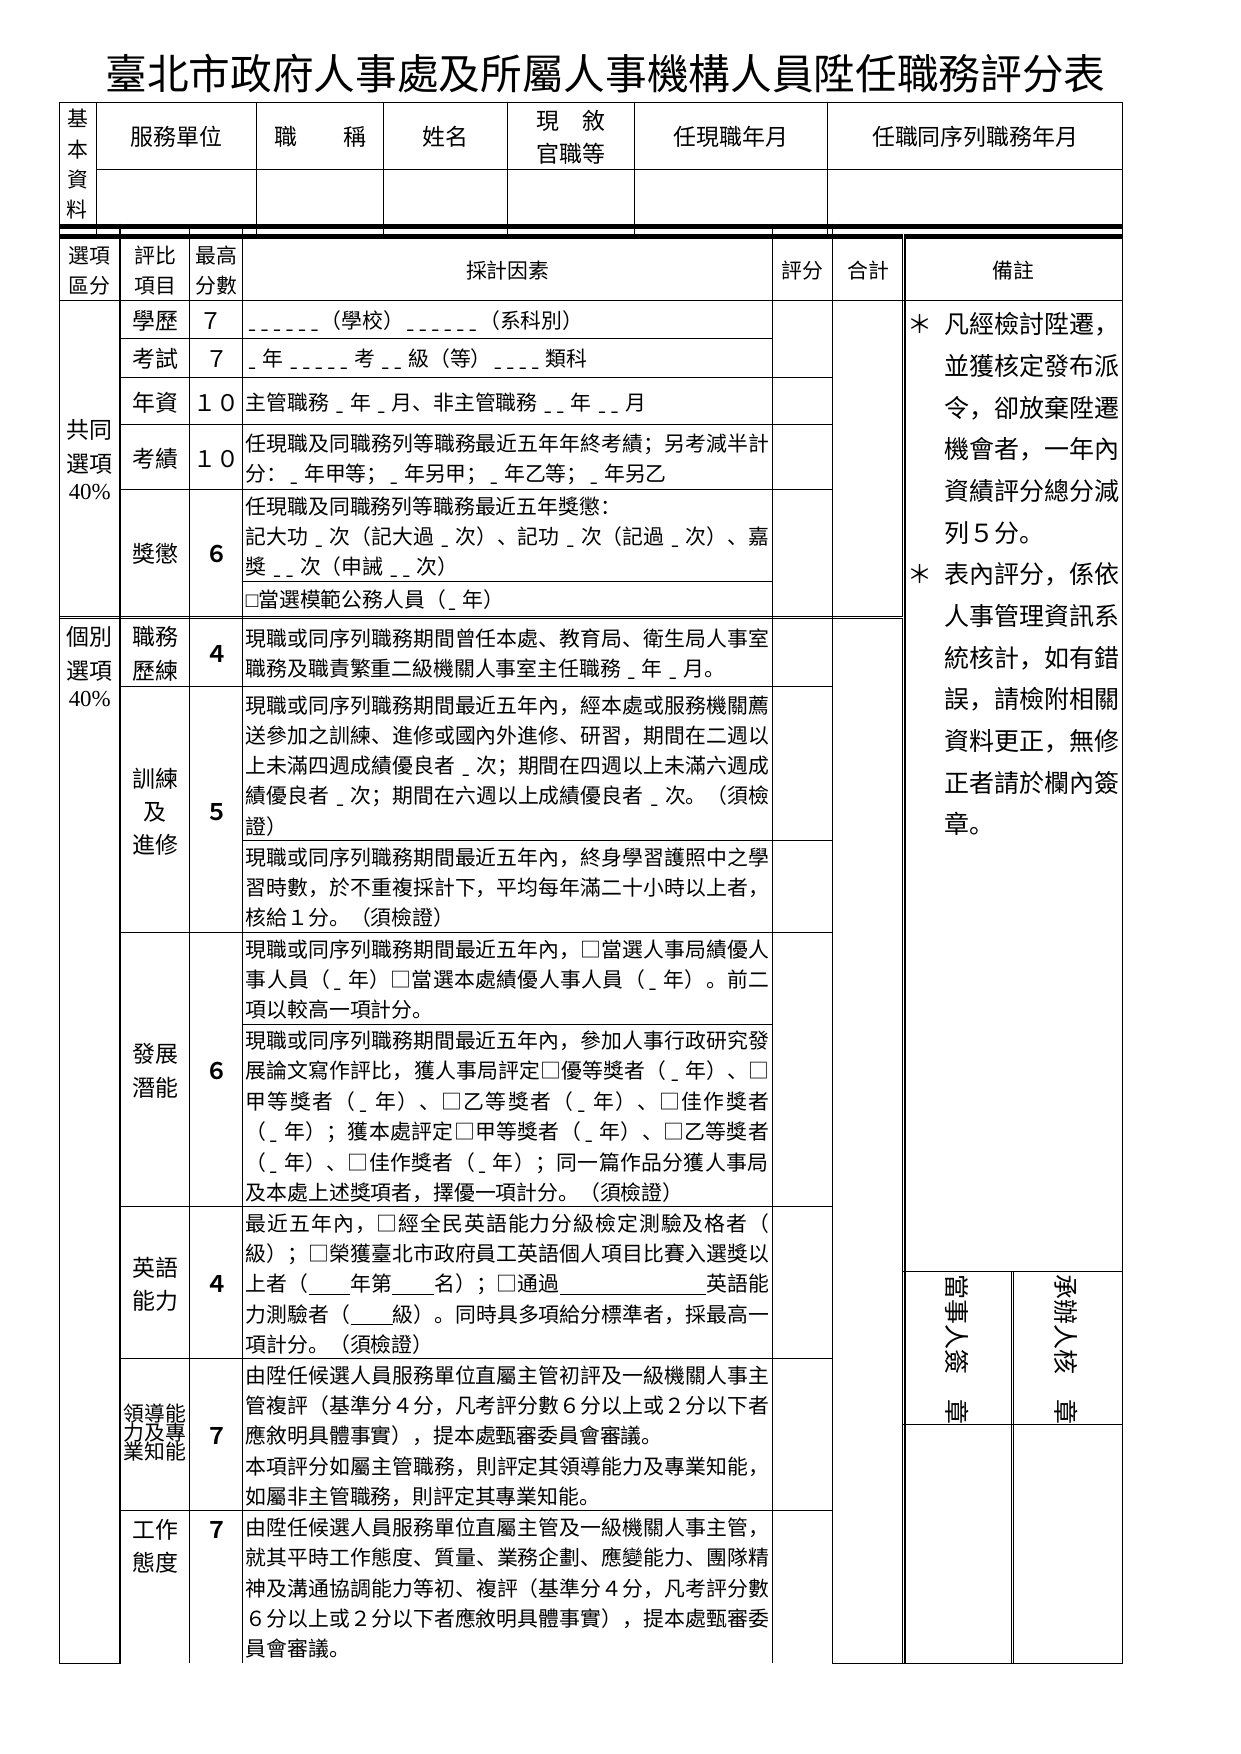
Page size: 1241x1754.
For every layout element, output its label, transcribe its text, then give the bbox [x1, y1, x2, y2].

table_cell 工作 態度 [121, 1511, 189, 1662]
table_cell 最高分數 [190, 239, 242, 299]
table_cell [906, 1425, 1011, 1662]
table_cell [257, 229, 383, 234]
table_cell 訓練 及 進修 [121, 687, 189, 932]
table_cell [773, 425, 832, 489]
table_cell 當事人 簽 章 [906, 1272, 1011, 1424]
table_cell ６ [190, 490, 242, 616]
table_cell ７ [190, 1359, 242, 1510]
table_cell 現職或同序列職務期間最近五年內，□當選人事局績優人事人員（ˍ年）□當選本處績優人事人員（ˍ年）。前二項以較高一項計分。 [243, 933, 772, 1023]
table_cell 個別 選項40% [60, 619, 119, 1662]
table_cell １０ [190, 378, 242, 424]
table_cell [904, 229, 1122, 234]
table_cell [1014, 1425, 1122, 1662]
table_cell 發展 潛能 [121, 933, 189, 1206]
table_cell 選項區分 [60, 239, 119, 299]
table_cell 由陞任候選人員服務單位直屬主管初評及一級機關人事主管複評（基準分４分，凡考評分數６分以上或２分以下者應敘明具體事實），提本處甄審委員會審議。 本項評分如屬主管職務，則評定其領導能力及專業知能，如屬非主管職務，則評定其專業知能。 [243, 1359, 772, 1510]
table_cell 獎懲 [121, 490, 189, 616]
table_cell [97, 170, 256, 223]
table_cell [257, 170, 383, 223]
table_cell 現職或同序列職務期間曾任本處、教育局、衛生局人事室職務及職責繁重二級機關人事室主任職務ˍ年ˍ月。 [243, 619, 772, 686]
table_cell [773, 687, 832, 840]
text 臺北市政府人事處及所屬人事機構人員陞任職務評分表 [59, 41, 1152, 102]
table_cell 任現職及同職務列等職務最近五年獎懲： 記大功ˍ次（記大過ˍ次）、記功ˍ次（記過ˍ次）、嘉獎ˍˍ次（申誡ˍˍ次） [243, 490, 772, 581]
table_header 任職同序列職務年月 [828, 103, 1122, 169]
table_cell [773, 1359, 832, 1510]
table_cell 評分 [773, 239, 832, 299]
table_header 服務單位 [97, 103, 256, 169]
table_cell [773, 378, 832, 424]
table_cell 現職或同序列職務期間最近五年內，參加人事行政研究發展論文寫作評比，獲人事局評定□優等獎者（ˍ年）、□甲等獎者（ˍ年）、□乙等獎者（ˍ年）、□佳作獎者（ˍ年）；獲本處評定□甲等獎者（ˍ年）、□乙等獎者（ˍ年）、□佳作獎者（ˍ年）；同一篇作品分獲人事局及本處上述獎項者，擇優一項計分。（須檢證） [243, 1025, 772, 1206]
table_cell ５ [190, 687, 242, 932]
table_cell [60, 229, 96, 234]
table_cell ６ [190, 933, 242, 1206]
table_cell [773, 841, 832, 932]
table_cell 現職或同序列職務期間最近五年內，終身學習護照中之學習時數，於不重複採計下，平均每年滿二十小時以上者，核給１分。（須檢證） [243, 841, 772, 932]
table_cell ７ [190, 339, 242, 377]
table_cell １０ [190, 425, 242, 489]
table_cell ４ [190, 1207, 242, 1358]
table_cell 職務 歷練 [121, 619, 189, 686]
table_cell ˍ年ˍˍˍˍˍ考ˍˍ級（等）ˍˍˍˍ類科 [243, 339, 772, 377]
table_header 現 敘 官職等 [508, 103, 634, 169]
table_cell 英語 能力 [121, 1207, 189, 1358]
table_header 任現職年月 [635, 103, 827, 169]
table_cell [773, 1511, 832, 1662]
table_cell 考試 [121, 339, 189, 377]
table_cell [384, 170, 507, 223]
table_cell ７ [190, 1511, 242, 1662]
table_cell 學歷 [121, 301, 189, 338]
table_cell 主管職務ˍ年ˍ月、非主管職務ˍˍ年ˍˍ月 [243, 378, 772, 424]
table_cell 任現職及同職務列等職務最近五年年終考績；另考減半計分：ˍ年甲等；ˍ年另甲；ˍ年乙等；ˍ年另乙 [243, 425, 772, 489]
table_header 姓名 [384, 103, 507, 169]
table_cell [635, 229, 772, 234]
table_cell [773, 619, 832, 686]
table_cell [773, 490, 832, 616]
table_cell 考績 [121, 425, 189, 489]
table_cell [773, 229, 827, 234]
table_header 職 稱 [257, 103, 383, 169]
table_header 基本資料 [60, 103, 96, 223]
table_cell 由陞任候選人員服務單位直屬主管及一級機關人事主管，就其平時工作態度、質量、業務企劃、應變能力、團隊精神及溝通協調能力等初、複評（基準分４分，凡考評分數６分以上或２分以下者應敘明具體事實），提本處甄審委員會審議。 [243, 1511, 772, 1662]
table_cell [773, 933, 832, 1206]
table_cell [508, 229, 634, 234]
table_cell [833, 301, 902, 616]
table_cell [190, 229, 242, 234]
table_cell [97, 229, 119, 234]
table_cell [828, 170, 1122, 223]
table_cell □當選模範公務人員（ˍ年） [243, 582, 772, 616]
table_cell 領導能力及專業知能 [121, 1359, 189, 1510]
table_cell 合計 [833, 229, 904, 299]
table_cell 最近五年內，□經全民英語能力分級檢定測驗及格者（ 級）；□榮獲臺北市政府員工英語個人項目比賽入選獎以上者（ 年第 名）；□通過 英語能力測驗者（ 級）。同時具多項給分標準者，採最高一項計分。（須檢證） [243, 1207, 772, 1358]
table_cell 現職或同序列職務期間最近五年內，經本處或服務機關薦送參加之訓練、進修或國內外進修、研習，期間在二週以上未滿四週成績優良者ˍ次；期間在四週以上未滿六週成績優良者ˍ次；期間在六週以上成績優良者ˍ次。（須檢證） [243, 687, 772, 840]
table_cell 評比 項目 [121, 239, 189, 299]
table_cell [384, 229, 507, 234]
table_cell 凡經檢討陞遷，並獲核定發布派令，卻放棄陞遷機會者，一年內資績評分總分減列５分。 表內評分，係依人事管理資訊系統核計，如有錯誤，請檢附相關資料更正，無修正者請於欄內簽章。 [906, 301, 1122, 1271]
table_cell 承辦人 核 章 [1014, 1272, 1122, 1424]
table_cell [773, 301, 832, 377]
table_cell [121, 229, 189, 234]
table_cell ７ [190, 301, 242, 338]
table_cell ４ [190, 619, 242, 686]
table_cell [773, 1207, 832, 1358]
table_cell 年資 [121, 378, 189, 424]
table_cell 共同 選項40% [60, 301, 119, 616]
table_cell [833, 619, 902, 1662]
table_cell 採計因素 [243, 239, 772, 299]
table_cell ˍˍˍˍˍˍ（學校）ˍˍˍˍˍˍ（系科別） [243, 301, 772, 338]
table_cell [508, 170, 634, 223]
table_cell [635, 170, 827, 223]
table_cell 備註 [906, 239, 1122, 299]
